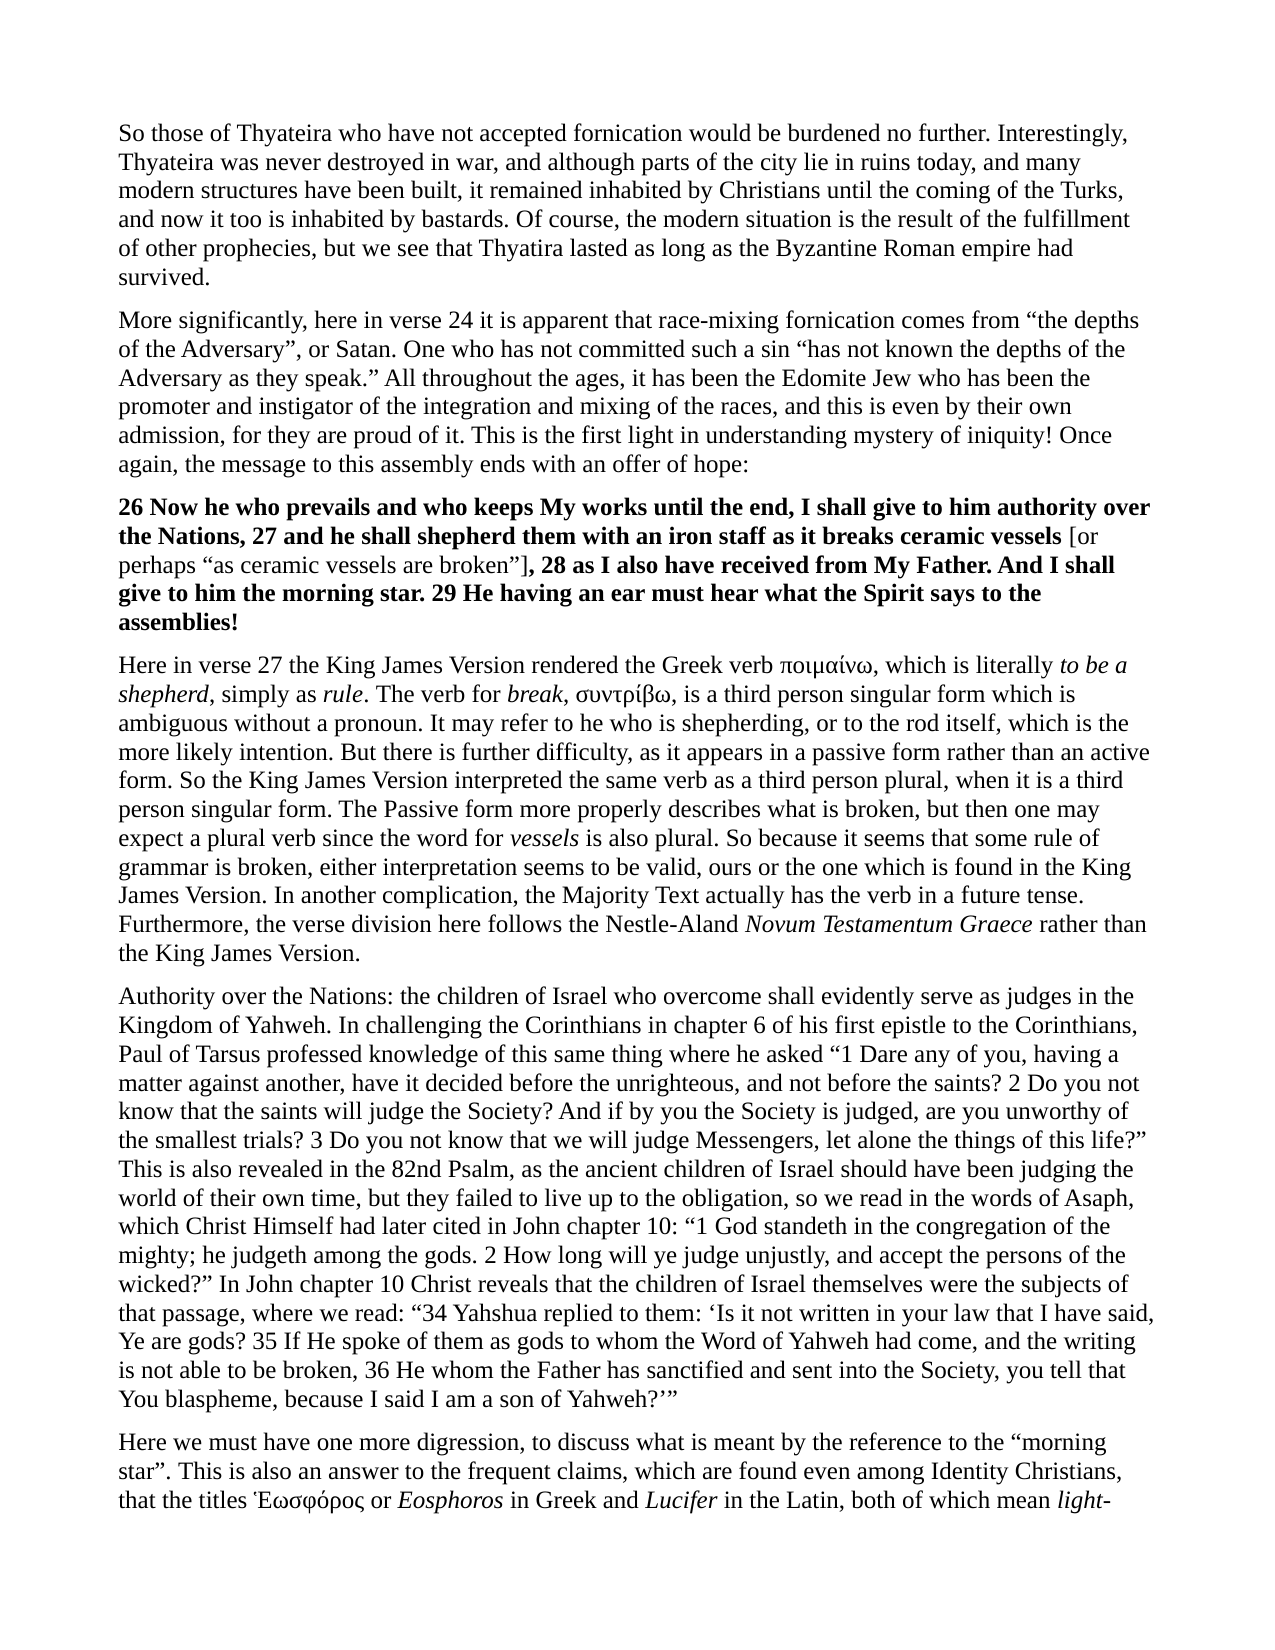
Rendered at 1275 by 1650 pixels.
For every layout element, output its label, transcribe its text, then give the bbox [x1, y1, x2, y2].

text Here in verse 27 the King James Version rendered the Greek verb ποιμαίνω, which is literally to be a shepherd, simply as rule. The verb for break, συντρίβω, is a third person singular form which is ambiguous without a pronoun. It may refer to he who is shepherding, or to the rod itself, which is the more likely intention. But there is further difficulty, as it appears in a passive form rather than an active form. So the King James Version interpreted the same verb as a third person plural, when it is a third person singular form. The Passive form more properly describes what is broken, but then one may expect a plural verb since the word for vessels is also plural. So because it seems that some rule of grammar is broken, either interpretation seems to be valid, ours or the one which is found in the King James Version. In another complication, the Majority Text actually has the verb in a future tense. Furthermore, the verse division here follows the Nestle-Aland Novum Testamentum Graece rather than the King James Version. [118, 651, 1157, 967]
text Here we must have one more digression, to discuss what is meant by the reference to the “morning star”. This is also an answer to the frequent claims, which are found even among Identity Christians, that the titles Ἑωσφόρος or Eosphoros in Greek and Lucifer in the Latin, both of which mean light- [118, 1427, 1157, 1513]
text 26 Now he who prevails and who keeps My works until the end, I shall give to him authority over the Nations, 27 and he shall shepherd them with an iron staff as it breaks ceramic vessels [or perhaps “as ceramic vessels are broken”], 28 as I also have received from My Father. And I shall give to him the morning star. 29 He having an ear must hear what the Spirit says to the assemblies! [118, 492, 1157, 636]
text More significantly, here in verse 24 it is apparent that race-mixing fornication comes from “the depths of the Adversary”, or Satan. One who has not committed such a sin “has not known the depths of the Adversary as they speak.” All throughout the ages, it has been the Edomite Jew who has been the promoter and instigator of the integration and mixing of the races, and this is even by their own admission, for they are proud of it. This is the first light in understanding mystery of iniquity! Once again, the message to this assembly ends with an offer of hope: [118, 305, 1157, 478]
text So those of Thyateira who have not accepted fornication would be burdened no further. Interestingly, Thyateira was never destroyed in war, and although parts of the city lie in ruins today, and many modern structures have been built, it remained inhabited by Christians until the coming of the Turks, and now it too is inhabited by bastards. Of course, the modern situation is the result of the fulfillment of other prophecies, but we see that Thyatira lasted as long as the Byzantine Roman empire had survived. [118, 118, 1157, 291]
text Authority over the Nations: the children of Israel who overcome shall evidently serve as judges in the Kingdom of Yahweh. In challenging the Corinthians in chapter 6 of his first epistle to the Corinthians, Paul of Tarsus professed knowledge of this same thing where he asked “1 Dare any of you, having a matter against another, have it decided before the unrighteous, and not before the saints? 2 Do you not know that the saints will judge the Society? And if by you the Society is judged, are you unworthy of the smallest trials? 3 Do you not know that we will judge Messengers, let alone the things of this life?” This is also revealed in the 82nd Psalm, as the ancient children of Israel should have been judging the world of their own time, but they failed to live up to the obligation, so we read in the words of Asaph, which Christ Himself had later cited in John chapter 10: “1 God standeth in the congregation of the mighty; he judgeth among the gods. 2 How long will ye judge unjustly, and accept the persons of the wicked?” In John chapter 10 Christ reveals that the children of Israel themselves were the subjects of that passage, where we read: “34 Yahshua replied to them: ‘Is it not written in your law that I have said, Ye are gods? 35 If He spoke of them as gods to whom the Word of Yahweh had come, and the writing is not able to be broken, 36 He whom the Father has sanctified and sent into the Society, you tell that You blaspheme, because I said I am a son of Yahweh?’” [118, 981, 1157, 1413]
